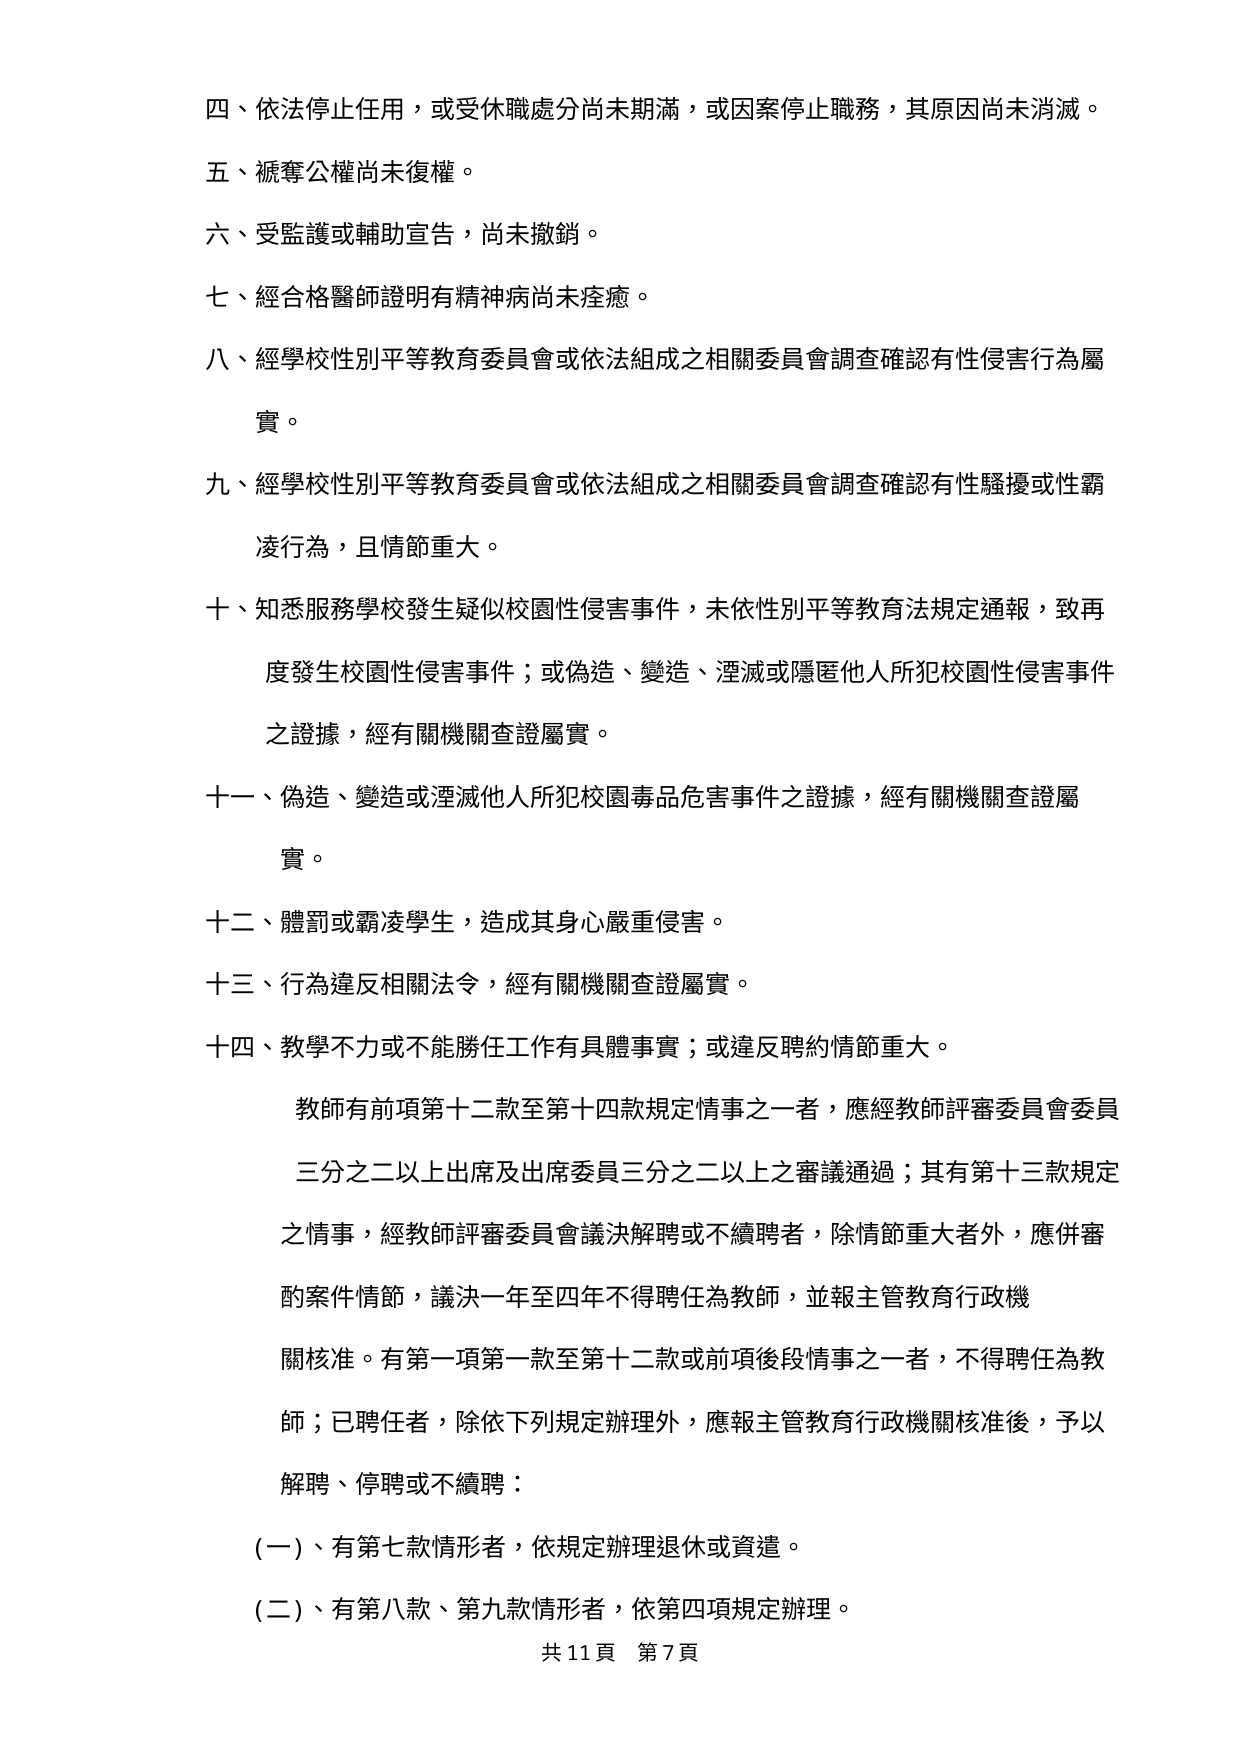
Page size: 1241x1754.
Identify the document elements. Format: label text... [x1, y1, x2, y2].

text 酌案件情節，議決一年至四年不得聘任為教師，並報主管教育行政機 [206, 1254, 1122, 1316]
text 之情事，經教師評審委員會議決解聘或不續聘者，除情節重大者外，應併審 [206, 1191, 1122, 1254]
text (一)、有第七款情形者，依規定辦理退休或資遣。 [118, 1504, 1122, 1566]
text 關核准。有第一項第一款至第十二款或前項後段情事之一者，不得聘任為教 [206, 1316, 1122, 1379]
text 度發生校園性侵害事件；或偽造、變造、湮滅或隱匿他人所犯校園性侵害事件 [143, 629, 1122, 691]
text (二)、有第八款、第九款情形者，依第四項規定辦理。 [118, 1566, 1122, 1629]
text 六、受監護或輔助宣告，尚未撤銷。 [118, 191, 1122, 254]
text 師；已聘任者，除依下列規定辦理外，應報主管教育行政機關核准後，予以 [206, 1379, 1122, 1441]
text 之證據，經有關機關查證屬實。 [143, 691, 1122, 754]
text 八、經學校性別平等教育委員會或依法組成之相關委員會調查確認有性侵害行為屬實。 [206, 316, 1122, 441]
text 十一、偽造、變造或湮滅他人所犯校園毒品危害事件之證據，經有關機關查證屬 [118, 754, 1122, 816]
text 教師有前項第十二款至第十四款規定情事之一者，應經教師評審委員會委員 [206, 1066, 1122, 1129]
text 十、知悉服務學校發生疑似校園性侵害事件，未依性別平等教育法規定通報，致再 [143, 566, 1122, 629]
text 五、褫奪公權尚未復權。 [118, 129, 1122, 191]
text 十二、體罰或霸凌學生，造成其身心嚴重侵害。 [118, 879, 1122, 941]
text 十三、行為違反相關法令，經有關機關查證屬實。 [118, 941, 1122, 1004]
text 十四、教學不力或不能勝任工作有具體事實；或違反聘約情節重大。 [118, 1004, 1122, 1066]
text 三分之二以上出席及出席委員三分之二以上之審議通過；其有第十三款規定 [206, 1129, 1122, 1191]
text 解聘、停聘或不續聘： [206, 1441, 1122, 1504]
text 九、經學校性別平等教育委員會或依法組成之相關委員會調查確認有性騷擾或性霸凌行為，且情節重大。 [206, 441, 1122, 566]
text 實。 [118, 816, 1122, 879]
text 四、依法停止任用，或受休職處分尚未期滿，或因案停止職務，其原因尚未消滅。 [118, 66, 1122, 129]
text 七、經合格醫師證明有精神病尚未痊癒。 [118, 254, 1122, 316]
